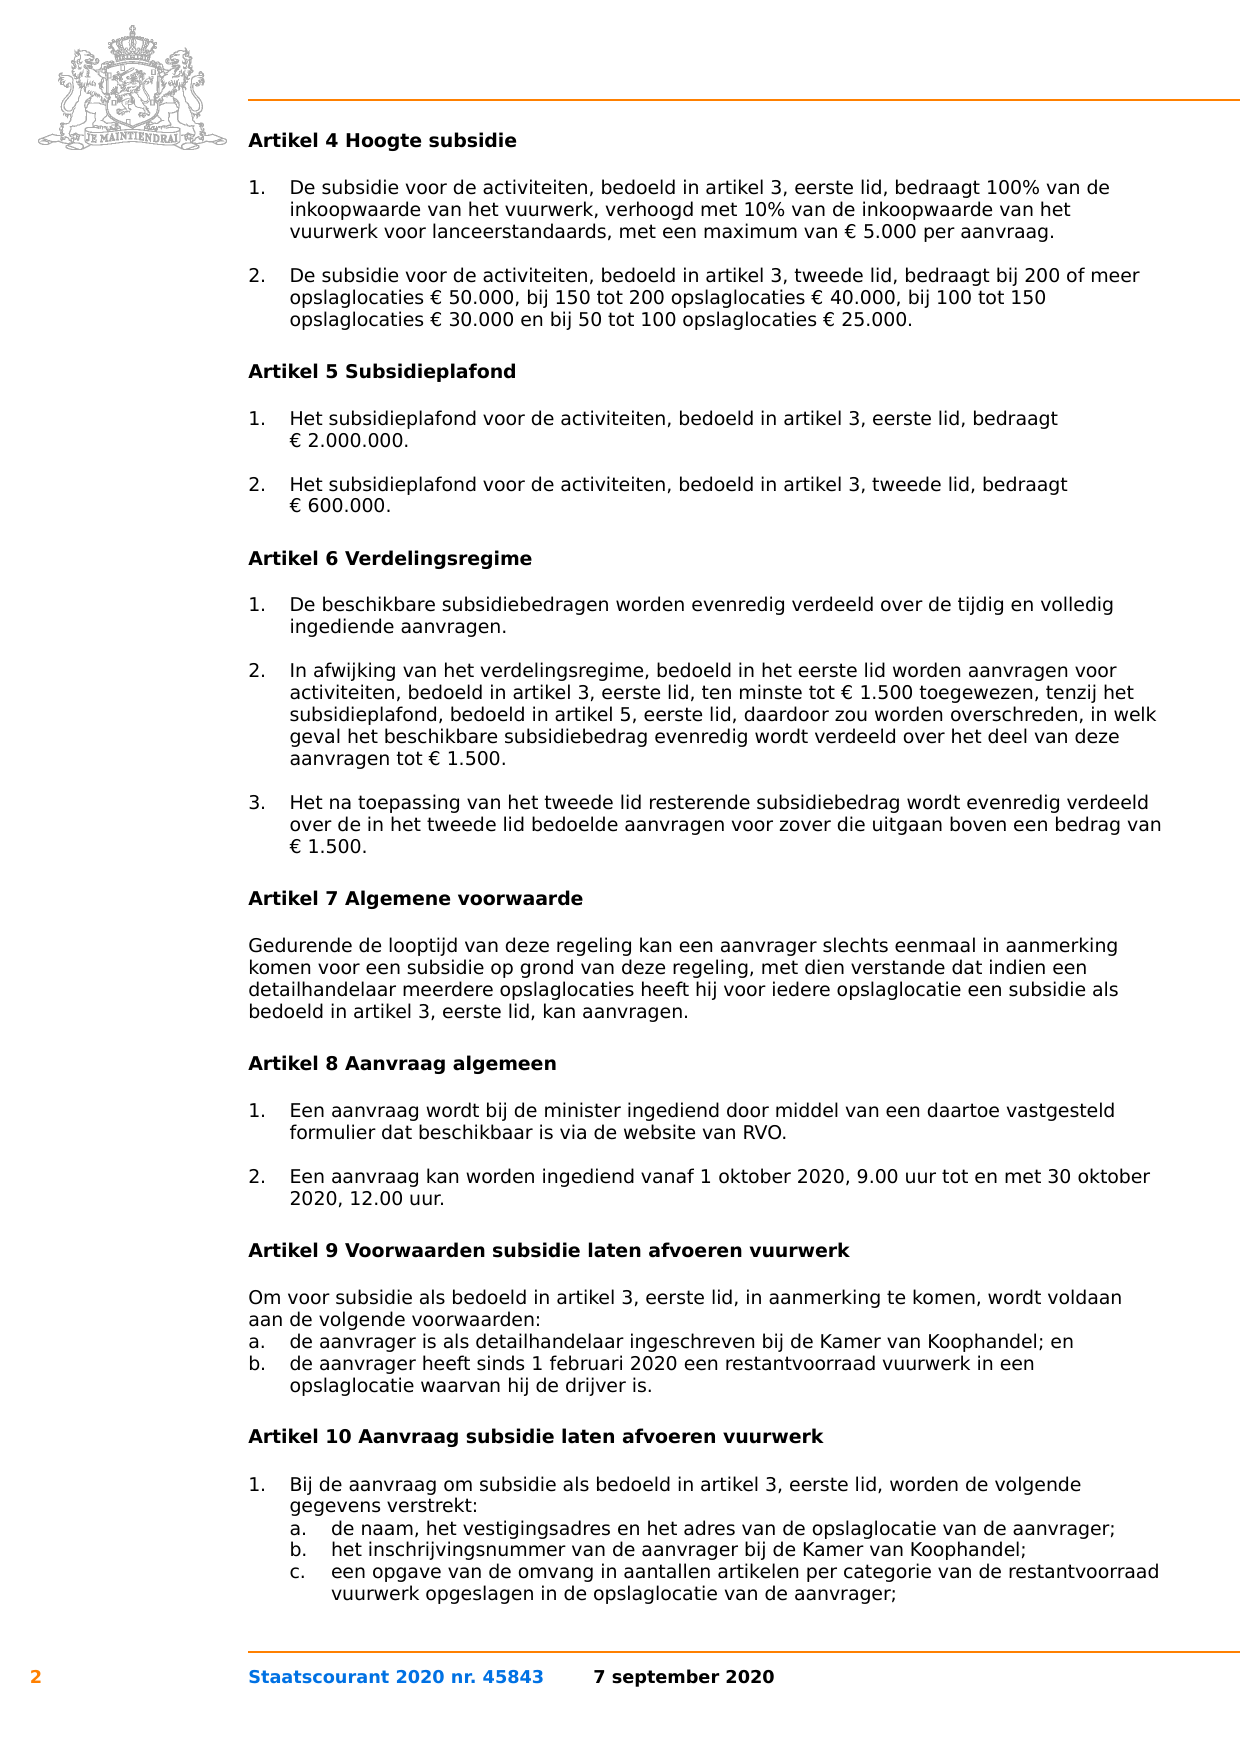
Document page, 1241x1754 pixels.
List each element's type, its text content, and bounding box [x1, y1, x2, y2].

text b. de aanvrager heeft sinds 1 februari 2020 een restantvoorraad vuurwerk in een opslaglocatie waarvan hij de drijver is. [248, 1352, 1163, 1396]
text 2. Een aanvraag kan worden ingediend vanaf 1 oktober 2020, 9.00 uur tot en met 30 oktober 2020, 12.00 uur. [248, 1166, 1163, 1209]
text b. het inschrijvingsnummer van de aanvrager bij de Kamer van Koophandel; [289, 1539, 1163, 1561]
subtitle Artikel 5 Subsidieplafond [248, 361, 1163, 383]
text a. de aanvrager is als detailhandelaar ingeschreven bij de Kamer van Koophandel; en [248, 1331, 1163, 1352]
text 2. De subsidie voor de activiteiten, bedoeld in artikel 3, tweede lid, bedraagt bij 200 of meer opslaglocaties € 50.000, bij 150 tot 200 opslaglocaties € 40.000, bij 100 tot 150 opslaglocaties € 30.000 en bij 50 tot 100 opslaglocaties € 25.000. [248, 265, 1163, 331]
subtitle Artikel 8 Aanvraag algemeen [248, 1053, 1163, 1075]
text Gedurende de looptijd van deze regeling kan een aanvrager slechts eenmaal in aanmerking komen voor een subsidie op grond van deze regeling, met dien verstande dat indien een detailhandelaar meerdere opslaglocaties heeft hij voor iedere opslaglocatie een subsidie als bedoeld in artikel 3, eerste lid, kan aanvragen. [248, 935, 1163, 1023]
text 3. Het na toepassing van het tweede lid resterende subsidiebedrag wordt evenredig verdeeld over de in het tweede lid bedoelde aanvragen voor zover die uitgaan boven een bedrag van € 1.500. [248, 792, 1163, 858]
picture [38, 25, 227, 150]
text 1. Een aanvraag wordt bij de minister ingediend door middel van een daartoe vastgesteld formulier dat beschikbaar is via de website van RVO. [248, 1100, 1163, 1144]
text 2. Het subsidieplafond voor de activiteiten, bedoeld in artikel 3, tweede lid, bedraagt € 600.000. [248, 473, 1163, 517]
subtitle Artikel 9 Voorwaarden subsidie laten afvoeren vuurwerk [248, 1239, 1163, 1262]
subtitle Artikel 7 Algemene voorwaarde [248, 888, 1163, 910]
text 1. Het subsidieplafond voor de activiteiten, bedoeld in artikel 3, eerste lid, bedraagt € 2.000.000. [248, 408, 1163, 452]
text 1. De subsidie voor de activiteiten, bedoeld in artikel 3, eerste lid, bedraagt 100% van de inkoopwaarde van het vuurwerk, verhoogd met 10% van de inkoopwaarde van het vuurwerk voor lanceerstandaards, met een maximum van € 5.000 per aanvraag. [248, 177, 1163, 243]
text 1. De beschikbare subsidiebedragen worden evenredig verdeeld over de tijdig en volledig ingediende aanvragen. [248, 594, 1163, 638]
text 1. Bij de aanvraag om subsidie als bedoeld in artikel 3, eerste lid, worden de volgende gegevens verstrekt: [248, 1473, 1163, 1517]
text Om voor subsidie als bedoeld in artikel 3, eerste lid, in aanmerking te komen, wordt voldaan aan de volgende voorwaarden: [248, 1287, 1163, 1331]
text c. een opgave van de omvang in aantallen artikelen per categorie van de restantvoorraad vuurwerk opgeslagen in de opslaglocatie van de aanvrager; [289, 1561, 1163, 1605]
text 2. In afwijking van het verdelingsregime, bedoeld in het eerste lid worden aanvragen voor activiteiten, bedoeld in artikel 3, eerste lid, ten minste tot € 1.500 toegewezen, tenzij het subsidieplafond, bedoeld in artikel 5, eerste lid, daardoor zou worden overschreden, in welk geval het beschikbare subsidiebedrag evenredig wordt verdeeld over het deel van deze aanvragen tot € 1.500. [248, 660, 1163, 770]
subtitle Artikel 10 Aanvraag subsidie laten afvoeren vuurwerk [248, 1426, 1163, 1448]
subtitle Artikel 6 Verdelingsregime [248, 547, 1163, 569]
text a. de naam, het vestigingsadres en het adres van de opslaglocatie van de aanvrager; [289, 1517, 1163, 1539]
subtitle Artikel 4 Hoogte subsidie [248, 130, 1163, 152]
